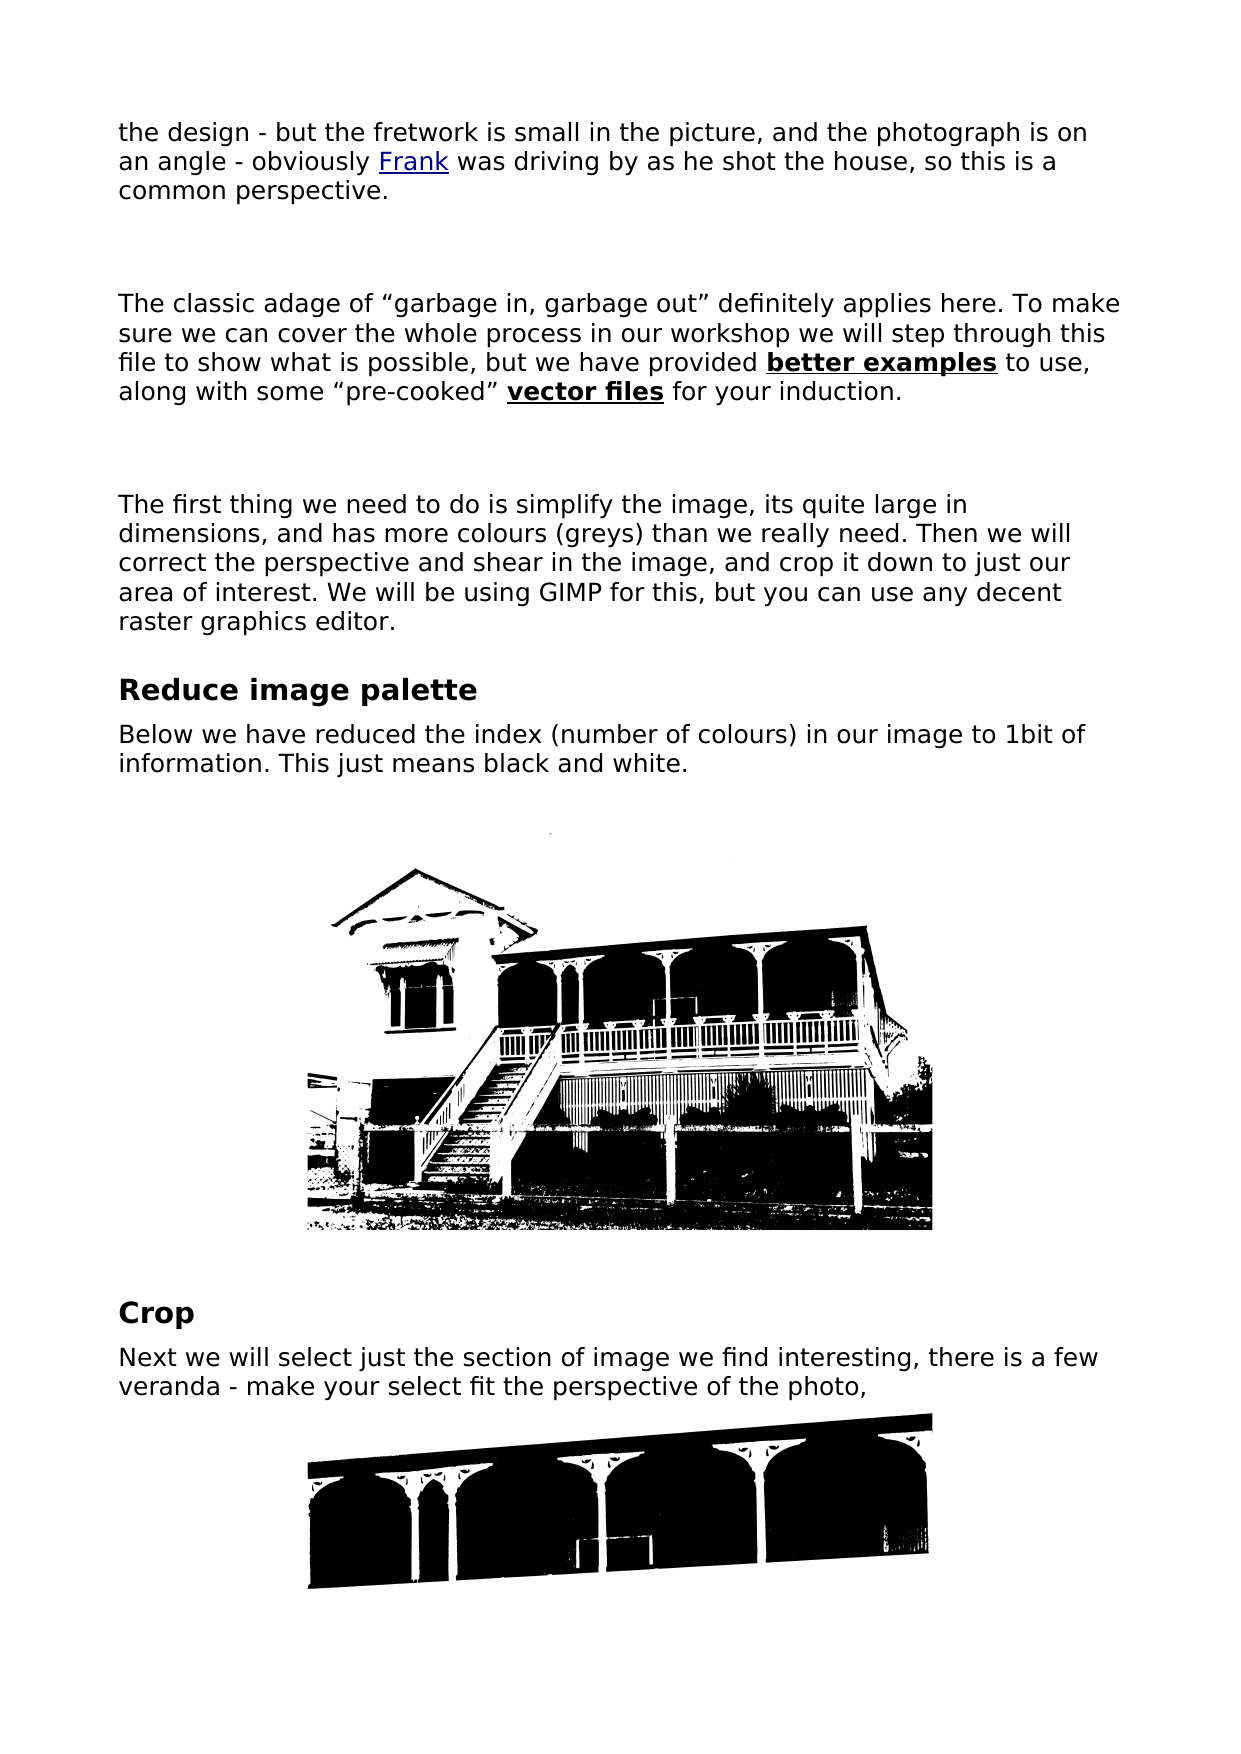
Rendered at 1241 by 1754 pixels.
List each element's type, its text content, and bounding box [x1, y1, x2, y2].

text Next we will select just the section of image we find interesting, there is a few veranda - make your select fit the perspective of the photo, [118, 1343, 1122, 1401]
text the design - but the fretwork is small in the picture, and the photograph is on an angle - obviously Frank was driving by as he shot the house, so this is a common perspective. [118, 118, 1122, 206]
picture [307, 1413, 933, 1589]
text The classic adage of “garbage in, garbage out” definitely applies here. To make sure we can cover the whole process in our workshop we will step through this file to show what is possible, but we have provided better examples to use, along with some “pre-cooked” vector files for your induction. [118, 289, 1122, 406]
text The first thing we need to do is simplify the image, its quite large in dimensions, and has more colours (greys) than we really need. Then we will correct the perspective and shear in the image, and crop it down to just our area of interest. We will be using GIMP for this, but you can use any decent raster graphics editor. [118, 490, 1122, 636]
subtitle Crop [118, 1297, 1122, 1331]
picture [307, 790, 933, 1230]
text Below we have reduced the index (number of colours) in our image to 1bit of information. This just means black and white. [118, 720, 1122, 778]
subtitle Reduce image palette [118, 673, 1122, 707]
